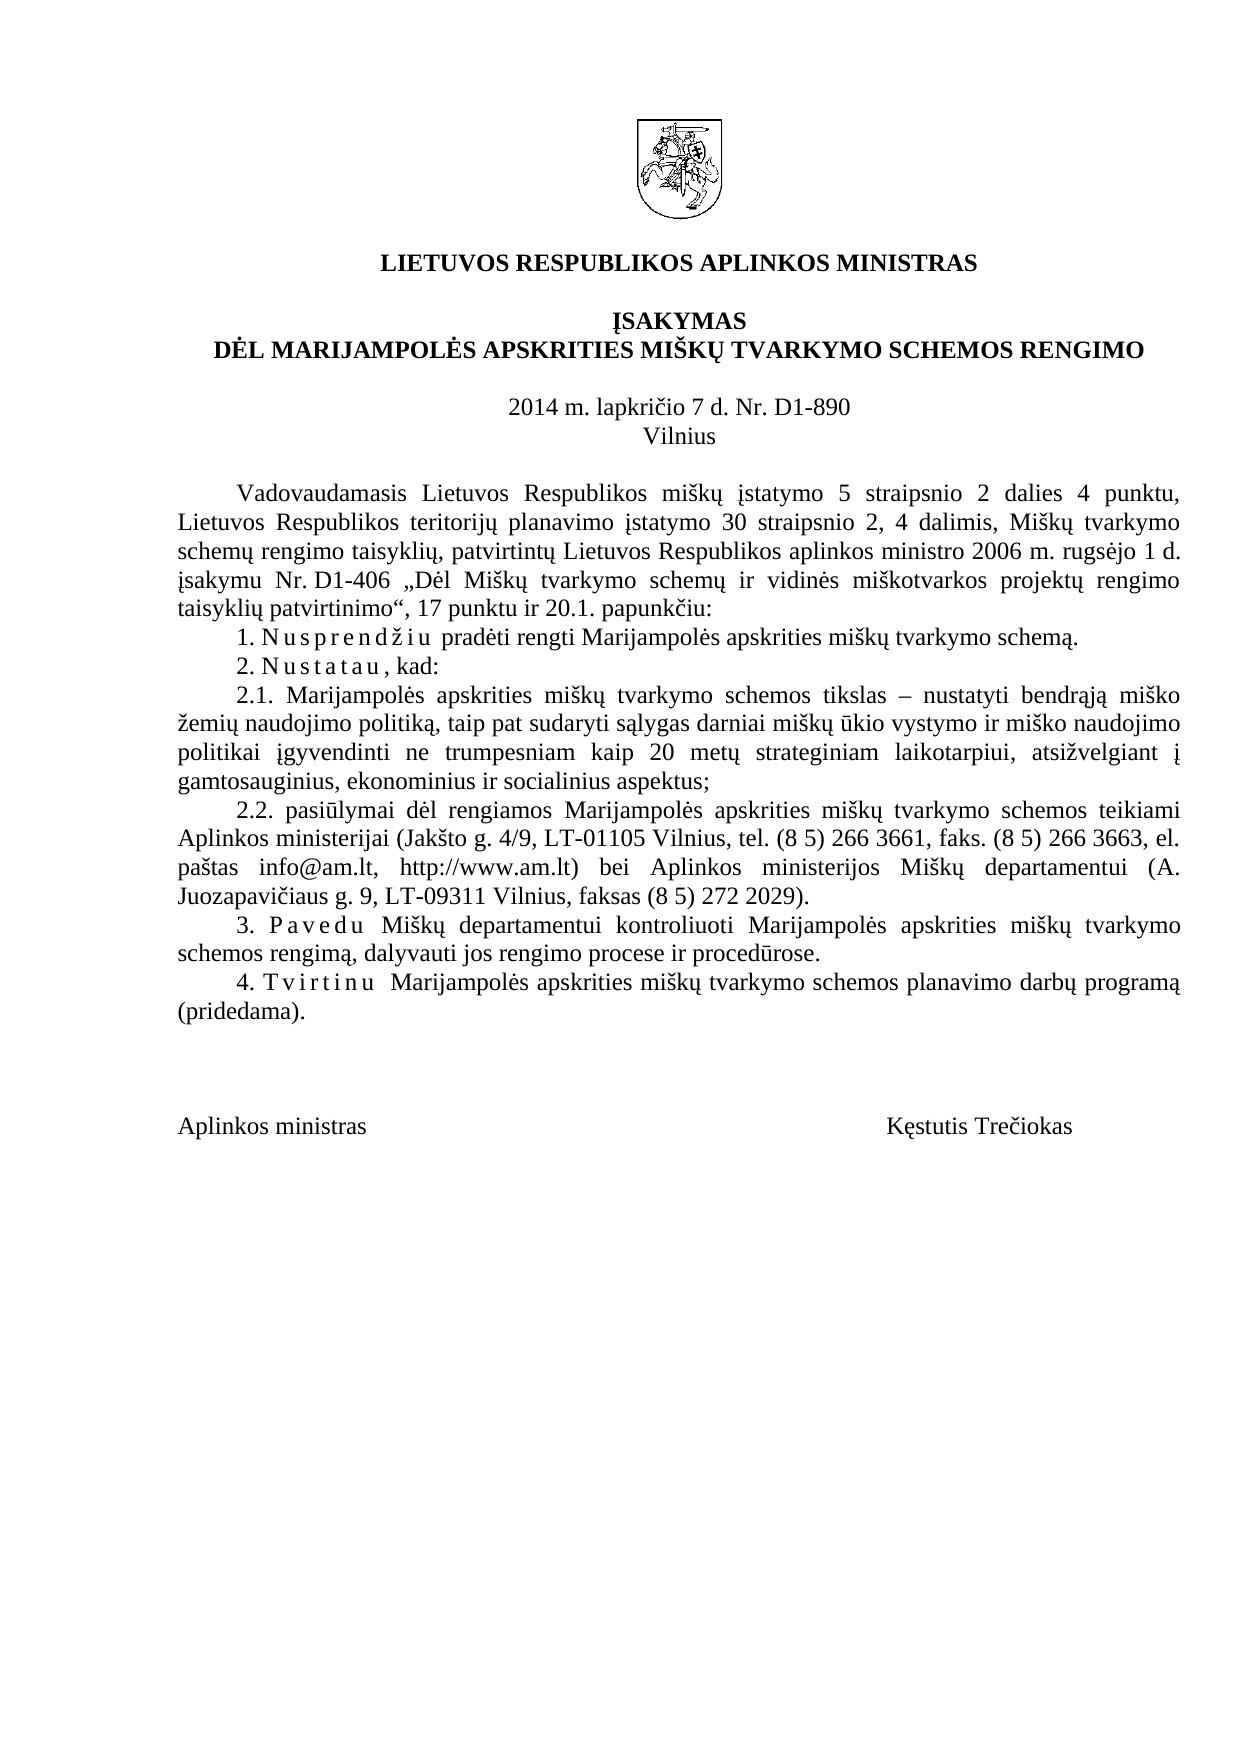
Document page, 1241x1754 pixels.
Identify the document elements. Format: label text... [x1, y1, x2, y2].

text Aplinkos ministras Kęstutis Trečiokas [177, 1111, 1178, 1140]
text 2014 m. lapkričio 7 d. Nr. D1-890 [177, 392, 1181, 421]
text 4. Tvirtinu Marijampolės apskrities miškų tvarkymo schemos planavimo darbų programą (pridedama). [177, 967, 1181, 1025]
text 1. Nusprendžiu pradėti rengti Marijampolės apskrities miškų tvarkymo schemą. [177, 622, 1181, 651]
text Vadovaudamasis Lietuvos Respublikos miškų įstatymo 5 straipsnio 2 dalies 4 punktu, Lietuvos Respublikos teritorijų planavimo įstatymo 30 straipsnio 2, 4 dalimis, Miškų tvarkymo schemų rengimo taisyklių, patvirtintų Lietuvos Respublikos aplinkos ministro 2006 m. rugsėjo 1 d. įsakymu Nr. D1-406 „Dėl Miškų tvarkymo schemų ir vidinės miškotvarkos projektų rengimo taisyklių patvirtinimo“, 17 punktu ir 20.1. papunkčiu: [177, 478, 1181, 622]
text 2.1. Marijampolės apskrities miškų tvarkymo schemos tikslas – nustatyti bendrąją miško žemių naudojimo politiką, taip pat sudaryti sąlygas darniai miškų ūkio vystymo ir miško naudojimo politikai įgyvendinti ne trumpesniam kaip 20 metų strateginiam laikotarpiui, atsižvelgiant į gamtosauginius, ekonominius ir socialinius aspektus; [177, 680, 1181, 795]
text 2. Nustatau, kad: [177, 651, 1181, 680]
text 2.2. pasiūlymai dėl rengiamos Marijampolės apskrities miškų tvarkymo schemos teikiami Aplinkos ministerijai (Jakšto g. 4/9, LT-01105 Vilnius, tel. (8 5) 266 3661, faks. (8 5) 266 3663, el. paštas info@am.lt, http://www.am.lt) bei Aplinkos ministerijos Miškų departamentui (A. Juozapavičiaus g. 9, LT-09311 Vilnius, faksas (8 5) 272 2029). [177, 795, 1181, 910]
text DĖL MARIJAMPOLĖS APSKRITIES MIŠKŲ TVARKYMO SCHEMOS RENGIMO [177, 335, 1181, 363]
text 3. Pavedu Miškų departamentui kontroliuoti Marijampolės apskrities miškų tvarkymo schemos rengimą, dalyvauti jos rengimo procese ir procedūrose. [177, 910, 1181, 967]
text LIETUVOS RESPUBLIKOS APLINKOS MINISTRAS [177, 248, 1181, 277]
text Vilnius [177, 421, 1181, 450]
text ĮSAKYMAS [177, 306, 1181, 335]
